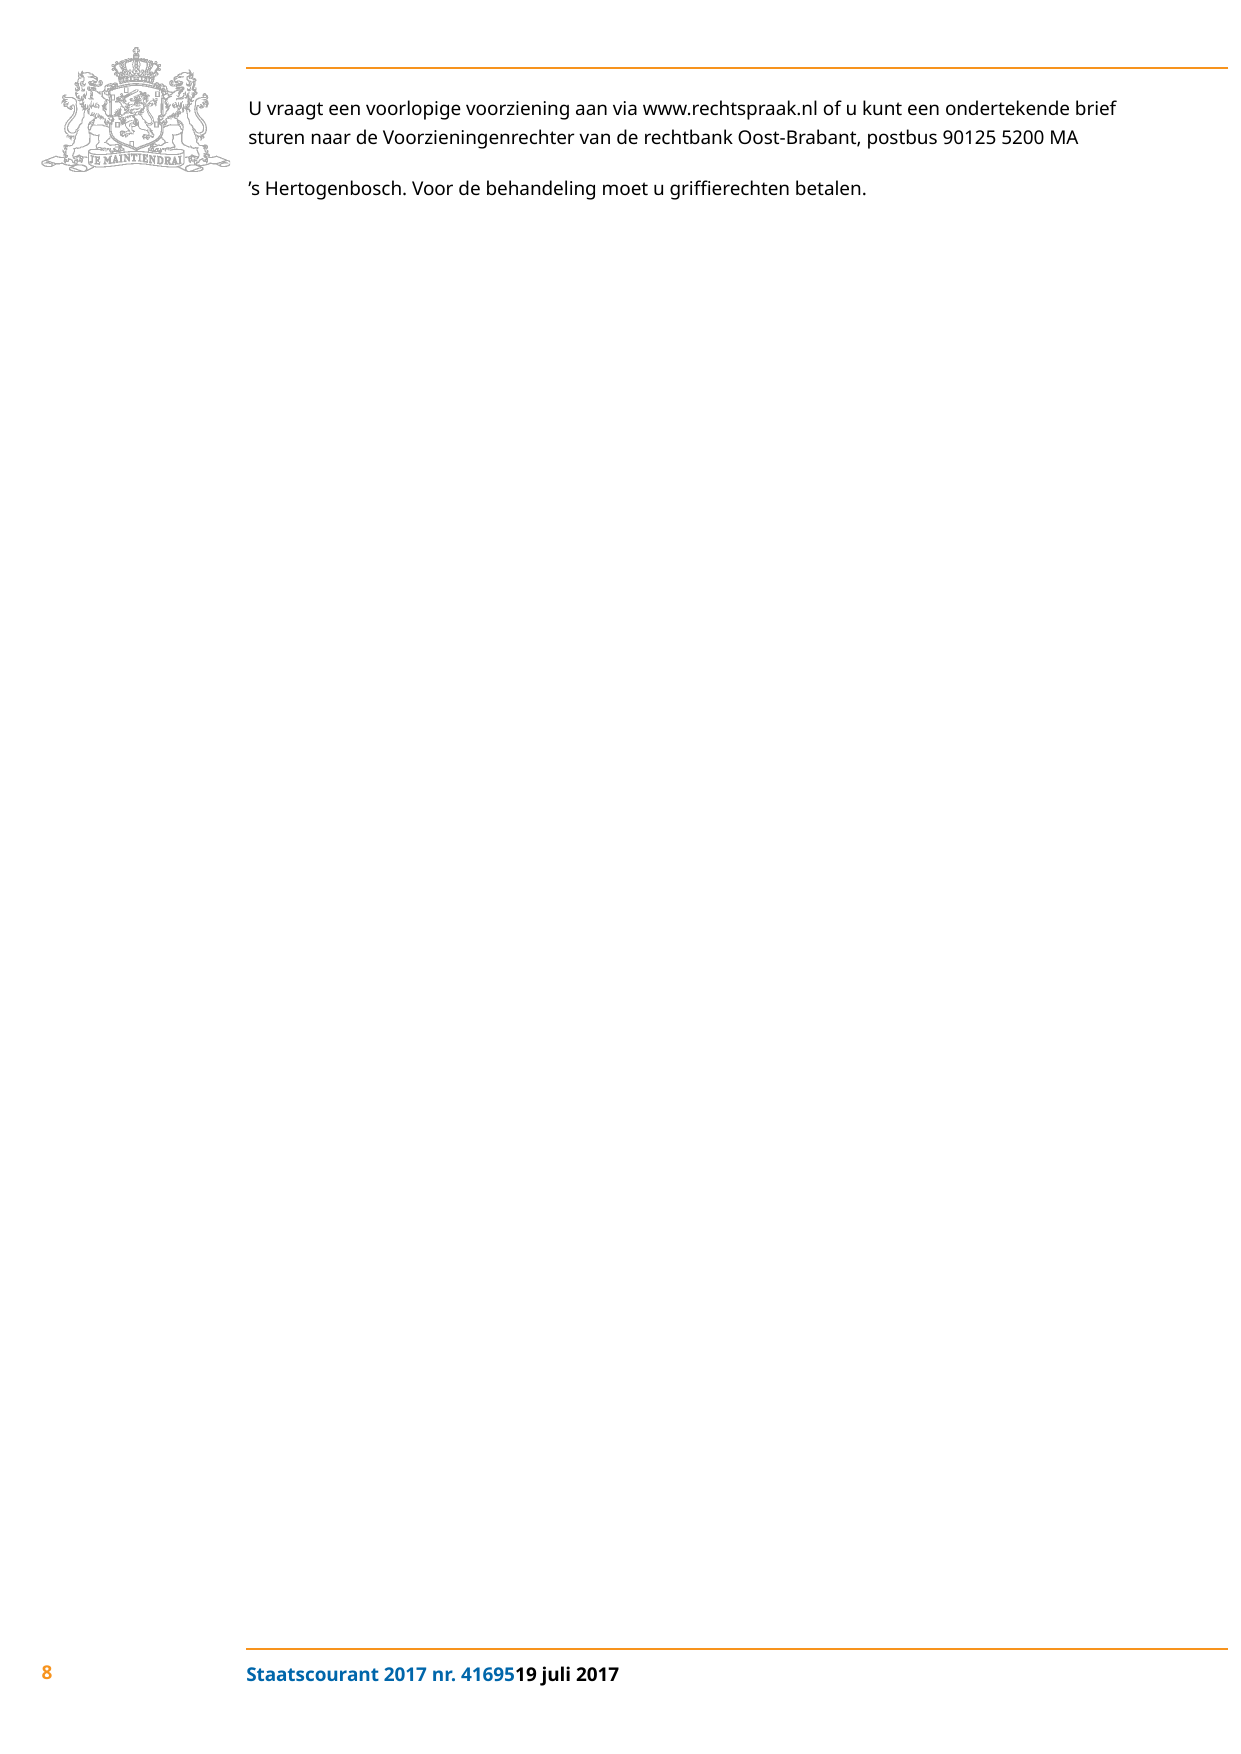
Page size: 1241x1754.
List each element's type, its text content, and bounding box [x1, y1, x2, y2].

text U vraagt een voorlopige voorziening aan via www.rechtspraak.nl of u kunt een ondertekende brief sturen naar de Voorzieningenrechter van de rechtbank Oost-Brabant, postbus 90125 5200 MA [248, 95, 1152, 150]
text ’s Hertogenbosch. Voor de behandeling moet u griffierechten betalen. [248, 175, 1152, 201]
picture [41, 47, 231, 172]
